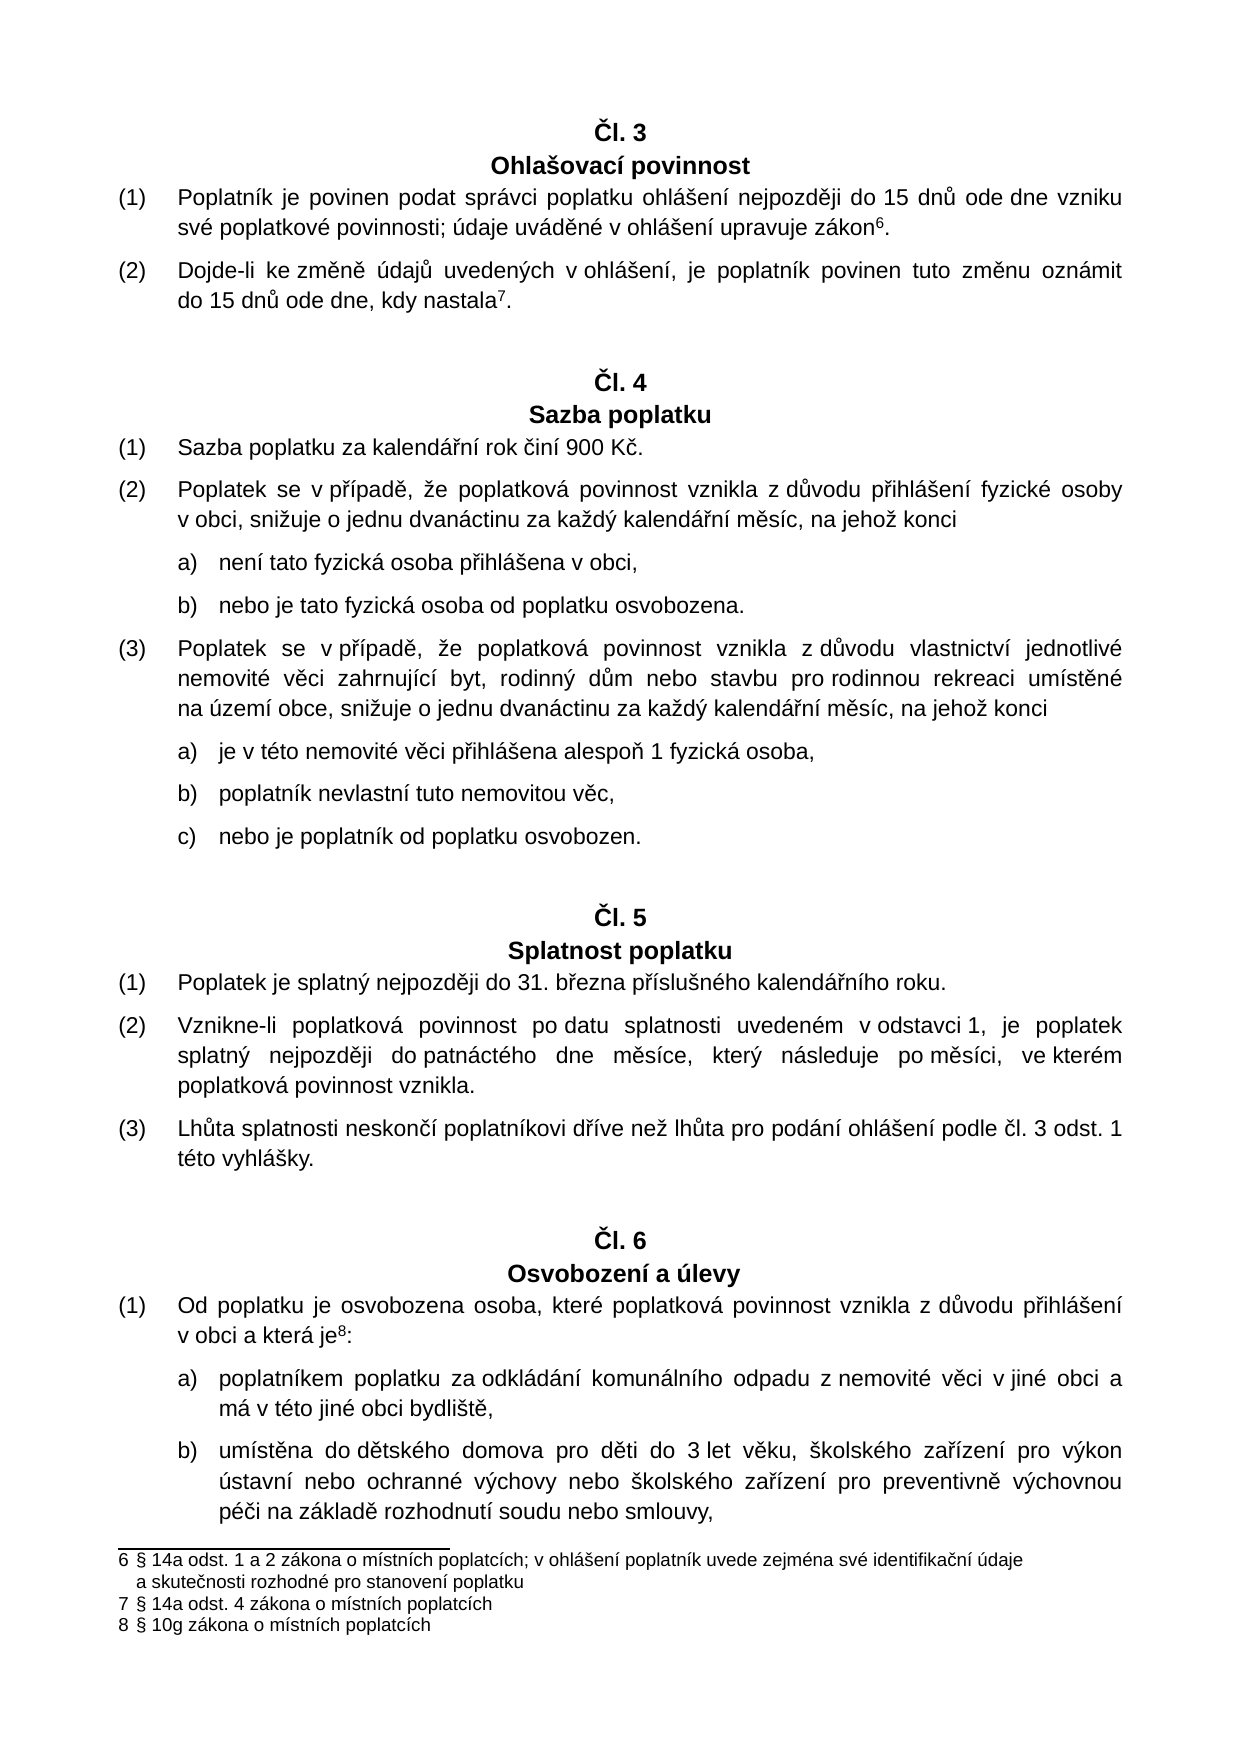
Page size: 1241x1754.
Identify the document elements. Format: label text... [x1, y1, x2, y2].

subtitle Čl. 5 Splatnost poplatku [118, 903, 1122, 965]
list Od poplatku je osvobozena osoba, které poplatková povinnost vznikla z důvodu přihlášení v obci a která je: [118, 1292, 1122, 1348]
subtitle Čl. 3 Ohlašovací povinnost [118, 118, 1122, 180]
list nebo je poplatník od poplatku osvobozen. [177, 823, 1122, 849]
list Poplatek se v případě, že poplatková povinnost vznikla z důvodu přihlášení fyzické osoby v obci, snižuje o jednu dvanáctinu za každý kalendářní měsíc, na jehož konci [118, 476, 1122, 533]
list Poplatník je povinen podat správci poplatku ohlášení nejpozději do 15 dnů ode dne vzniku své poplatkové povinnosti; údaje uváděné v ohlášení upravuje zákon. [118, 184, 1122, 241]
subtitle Čl. 4 Sazba poplatku [118, 367, 1122, 429]
list není tato fyzická osoba přihlášena v obci, [177, 549, 1122, 576]
list poplatníkem poplatku za odkládání komunálního odpadu z nemovité věci v jiné obci a má v této jiné obci bydliště, [177, 1364, 1122, 1421]
list § 14a odst. 1 a 2 zákona o místních poplatcích; v ohlášení poplatník uvede zejména své identifikační údaje a skutečnosti rozhodné pro stanovení poplatku [118, 1549, 1122, 1592]
list Vznikne-li poplatková povinnost po datu splatnosti uvedeném v odstavci 1, je poplatek splatný nejpozději do patnáctého dne měsíce, který následuje po měsíci, ve kterém poplatková povinnost vznikla. [118, 1012, 1122, 1099]
list nebo je tato fyzická osoba od poplatku osvobozena. [177, 592, 1122, 618]
list § 10g zákona o místních poplatcích [118, 1614, 1122, 1635]
list Poplatek se v případě, že poplatková povinnost vznikla z důvodu vlastnictví jednotlivé nemovité věci zahrnující byt, rodinný dům nebo stavbu pro rodinnou rekreaci umístěné na území obce, snižuje o jednu dvanáctinu za každý kalendářní měsíc, na jehož konci [118, 634, 1122, 721]
list umístěna do dětského domova pro děti do 3 let věku, školského zařízení pro výkon ústavní nebo ochranné výchovy nebo školského zařízení pro preventivně výchovnou péči na základě rozhodnutí soudu nebo smlouvy, [177, 1437, 1122, 1524]
list poplatník nevlastní tuto nemovitou věc, [177, 780, 1122, 807]
list je v této nemovité věci přihlášena alespoň 1 fyzická osoba, [177, 738, 1122, 764]
subtitle Čl. 6 Osvobození a úlevy [118, 1226, 1122, 1287]
list Sazba poplatku za kalendářní rok činí 900 Kč. [118, 433, 1122, 460]
list Dojde-li ke změně údajů uvedených v ohlášení, je poplatník povinen tuto změnu oznámit do 15 dnů ode dne, kdy nastala. [118, 257, 1122, 314]
list Poplatek je splatný nejpozději do 31. března příslušného kalendářního roku. [118, 969, 1122, 996]
list Lhůta splatnosti neskončí poplatníkovi dříve než lhůta pro podání ohlášení podle čl. 3 odst. 1 této vyhlášky. [118, 1115, 1122, 1172]
list § 14a odst. 4 zákona o místních poplatcích [118, 1592, 1122, 1614]
